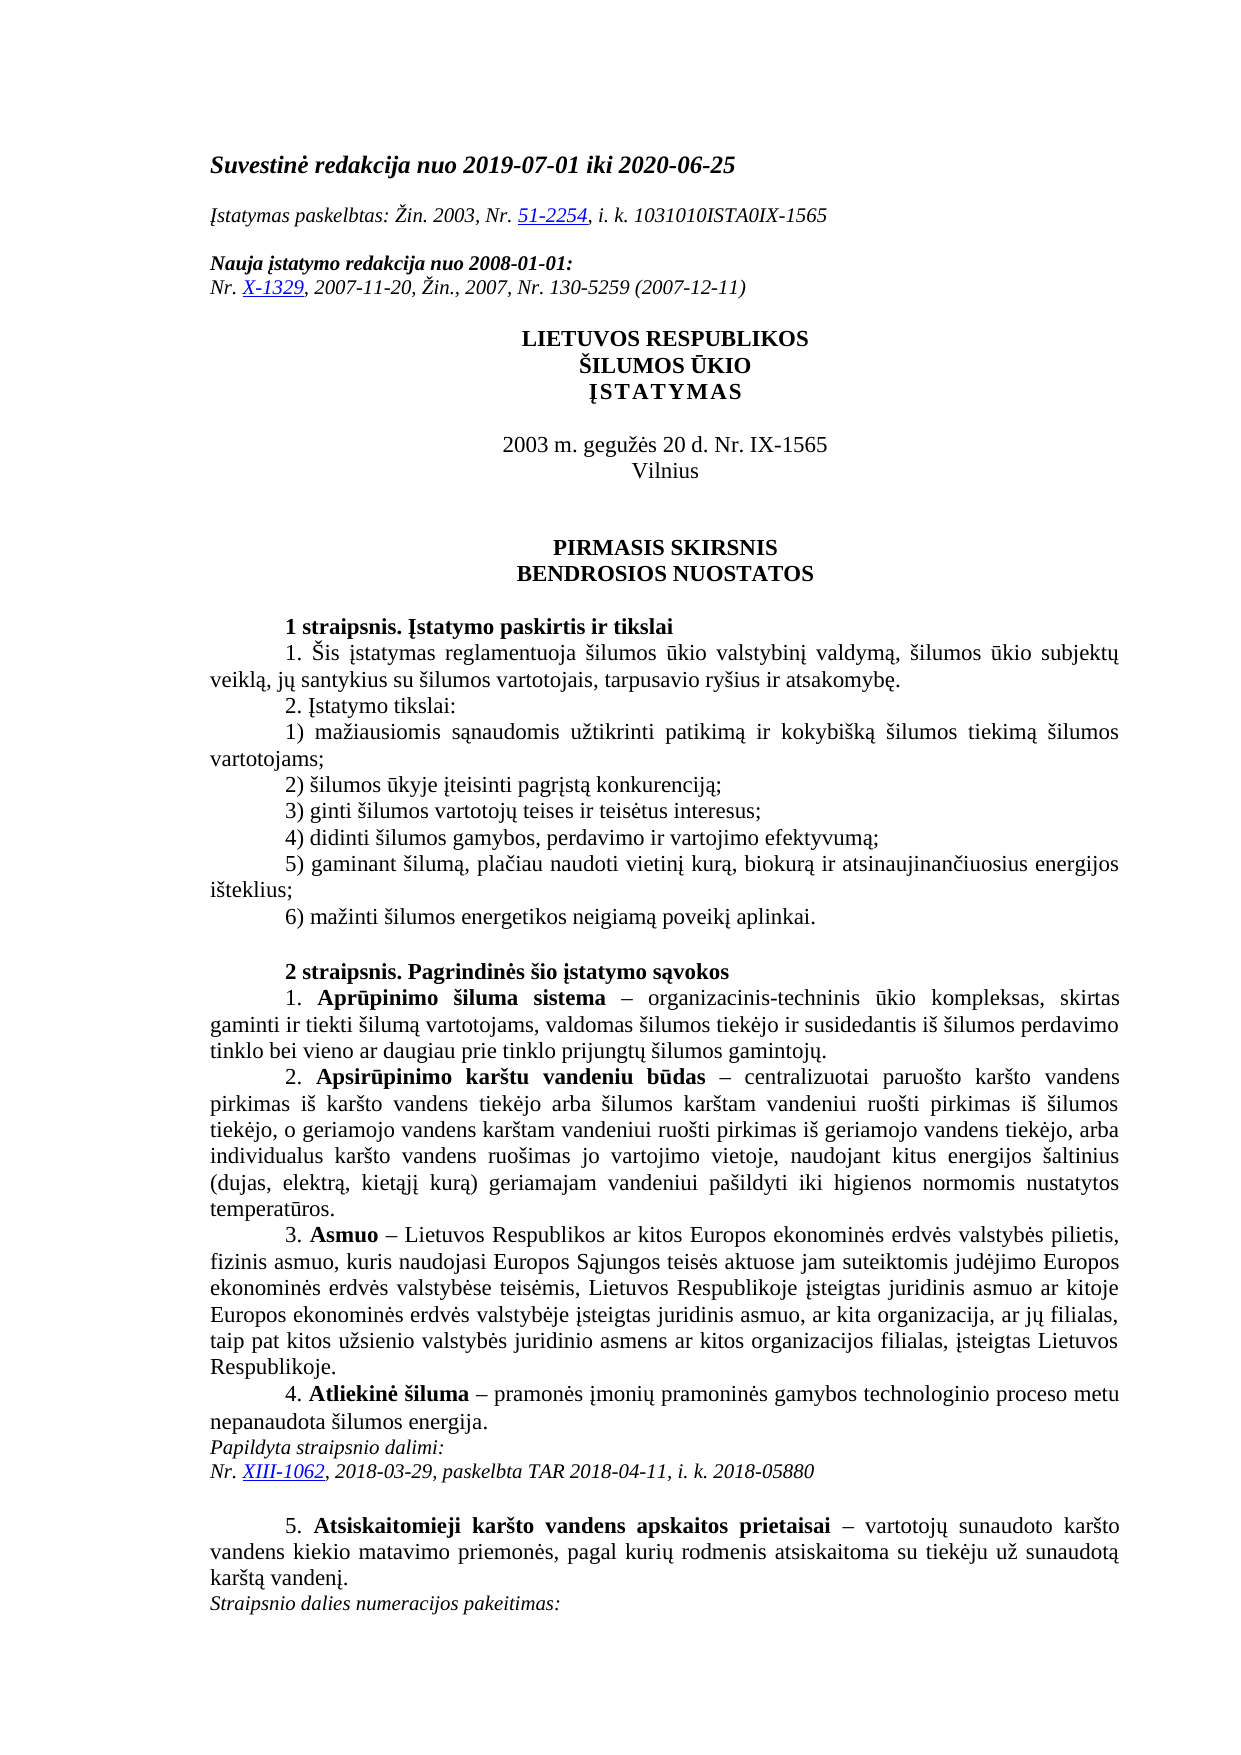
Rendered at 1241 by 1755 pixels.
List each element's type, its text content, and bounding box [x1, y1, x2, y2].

text Nr. X-1329, 2007-11-20, Žin., 2007, Nr. 130-5259 (2007-12-11) [210, 275, 1120, 299]
text 5) gaminant šilumą, plačiau naudoti vietinį kurą, biokurą ir atsinaujinančiuosius energijos išteklius; [210, 850, 1120, 903]
text Suvestinė redakcija nuo 2019-07-01 iki 2020-06-25 [210, 150, 1120, 179]
text 1. Šis įstatymas reglamentuoja šilumos ūkio valstybinį valdymą, šilumos ūkio subjektų veiklą, jų santykius su šilumos vartotojais, tarpusavio ryšius ir atsakomybę. [210, 639, 1120, 692]
text 5. Atsiskaitomieji karšto vandens apskaitos prietaisai – vartotojų sunaudoto karšto vandens kiekio matavimo priemonės, pagal kurių rodmenis atsiskaitoma su tiekėju už sunaudotą karštą vandenį. [210, 1512, 1120, 1591]
text PIRMASIS SKIRSNIS [210, 534, 1120, 560]
text ĮSTATYMAS [210, 378, 1120, 404]
text Papildyta straipsnio dalimi: [210, 1435, 1120, 1459]
text 2003 m. gegužės 20 d. Nr. IX-1565 Vilnius [210, 431, 1120, 483]
text 4) didinti šilumos gamybos, perdavimo ir vartojimo efektyvumą; [210, 824, 1120, 850]
text Įstatymas paskelbtas: Žin. 2003, Nr. 51-2254, i. k. 1031010ISTA0IX-1565 [210, 203, 1120, 227]
text 2. Apsirūpinimo karštu vandeniu būdas – centralizuotai paruošto karšto vandens pirkimas iš karšto vandens tiekėjo arba šilumos karštam vandeniui ruošti pirkimas iš šilumos tiekėjo, o geriamojo vandens karštam vandeniui ruošti pirkimas iš geriamojo vandens tiekėjo, arba individualus karšto vandens ruošimas jo vartojimo vietoje, naudojant kitus energijos šaltinius (dujas, elektrą, kietąjį kurą) geriamajam vandeniui pašildyti iki higienos normomis nustatytos temperatūros. [210, 1063, 1120, 1222]
text 2) šilumos ūkyje įteisinti pagrįstą konkurenciją; [210, 771, 1120, 797]
text 1. Aprūpinimo šiluma sistema – organizacinis-techninis ūkio kompleksas, skirtas gaminti ir tiekti šilumą vartotojams, valdomas šilumos tiekėjo ir susidedantis iš šilumos perdavimo tinklo bei vieno ar daugiau prie tinklo prijungtų šilumos gamintojų. [210, 984, 1120, 1063]
text ŠILUMOS ŪKIO [210, 352, 1120, 378]
text 4. Atliekinė šiluma – pramonės įmonių pramoninės gamybos technologinio proceso metu nepanaudota šilumos energija. [210, 1380, 1120, 1435]
text Straipsnio dalies numeracijos pakeitimas: [210, 1591, 1120, 1615]
text BENDROSIOS NUOSTATOS [210, 560, 1120, 587]
text 3) ginti šilumos vartotojų teises ir teisėtus interesus; [210, 797, 1120, 824]
text Nr. XIII-1062, 2018-03-29, paskelbta TAR 2018-04-11, i. k. 2018-05880 [210, 1459, 1120, 1483]
text 1 straipsnis. Įstatymo paskirtis ir tikslai [210, 613, 1120, 639]
text 2 straipsnis. Pagrindinės šio įstatymo sąvokos [210, 958, 1120, 984]
text 1) mažiausiomis sąnaudomis užtikrinti patikimą ir kokybišką šilumos tiekimą šilumos vartotojams; [210, 718, 1120, 771]
text 6) mažinti šilumos energetikos neigiamą poveikį aplinkai. [210, 903, 1120, 929]
text 3. Asmuo – Lietuvos Respublikos ar kitos Europos ekonominės erdvės valstybės pilietis, fizinis asmuo, kuris naudojasi Europos Sąjungos teisės aktuose jam suteiktomis judėjimo Europos ekonominės erdvės valstybėse teisėmis, Lietuvos Respublikoje įsteigtas juridinis asmuo ar kitoje Europos ekonominės erdvės valstybėje įsteigtas juridinis asmuo, ar kita organizacija, ar jų filialas, taip pat kitos užsienio valstybės juridinio asmens ar kitos organizacijos filialas, įsteigtas Lietuvos Respublikoje. [210, 1222, 1120, 1380]
text LIETUVOS RESPUBLIKOS [210, 325, 1120, 352]
text 2. Įstatymo tikslai: [210, 692, 1120, 718]
text Nauja įstatymo redakcija nuo 2008-01-01: [210, 251, 1120, 275]
